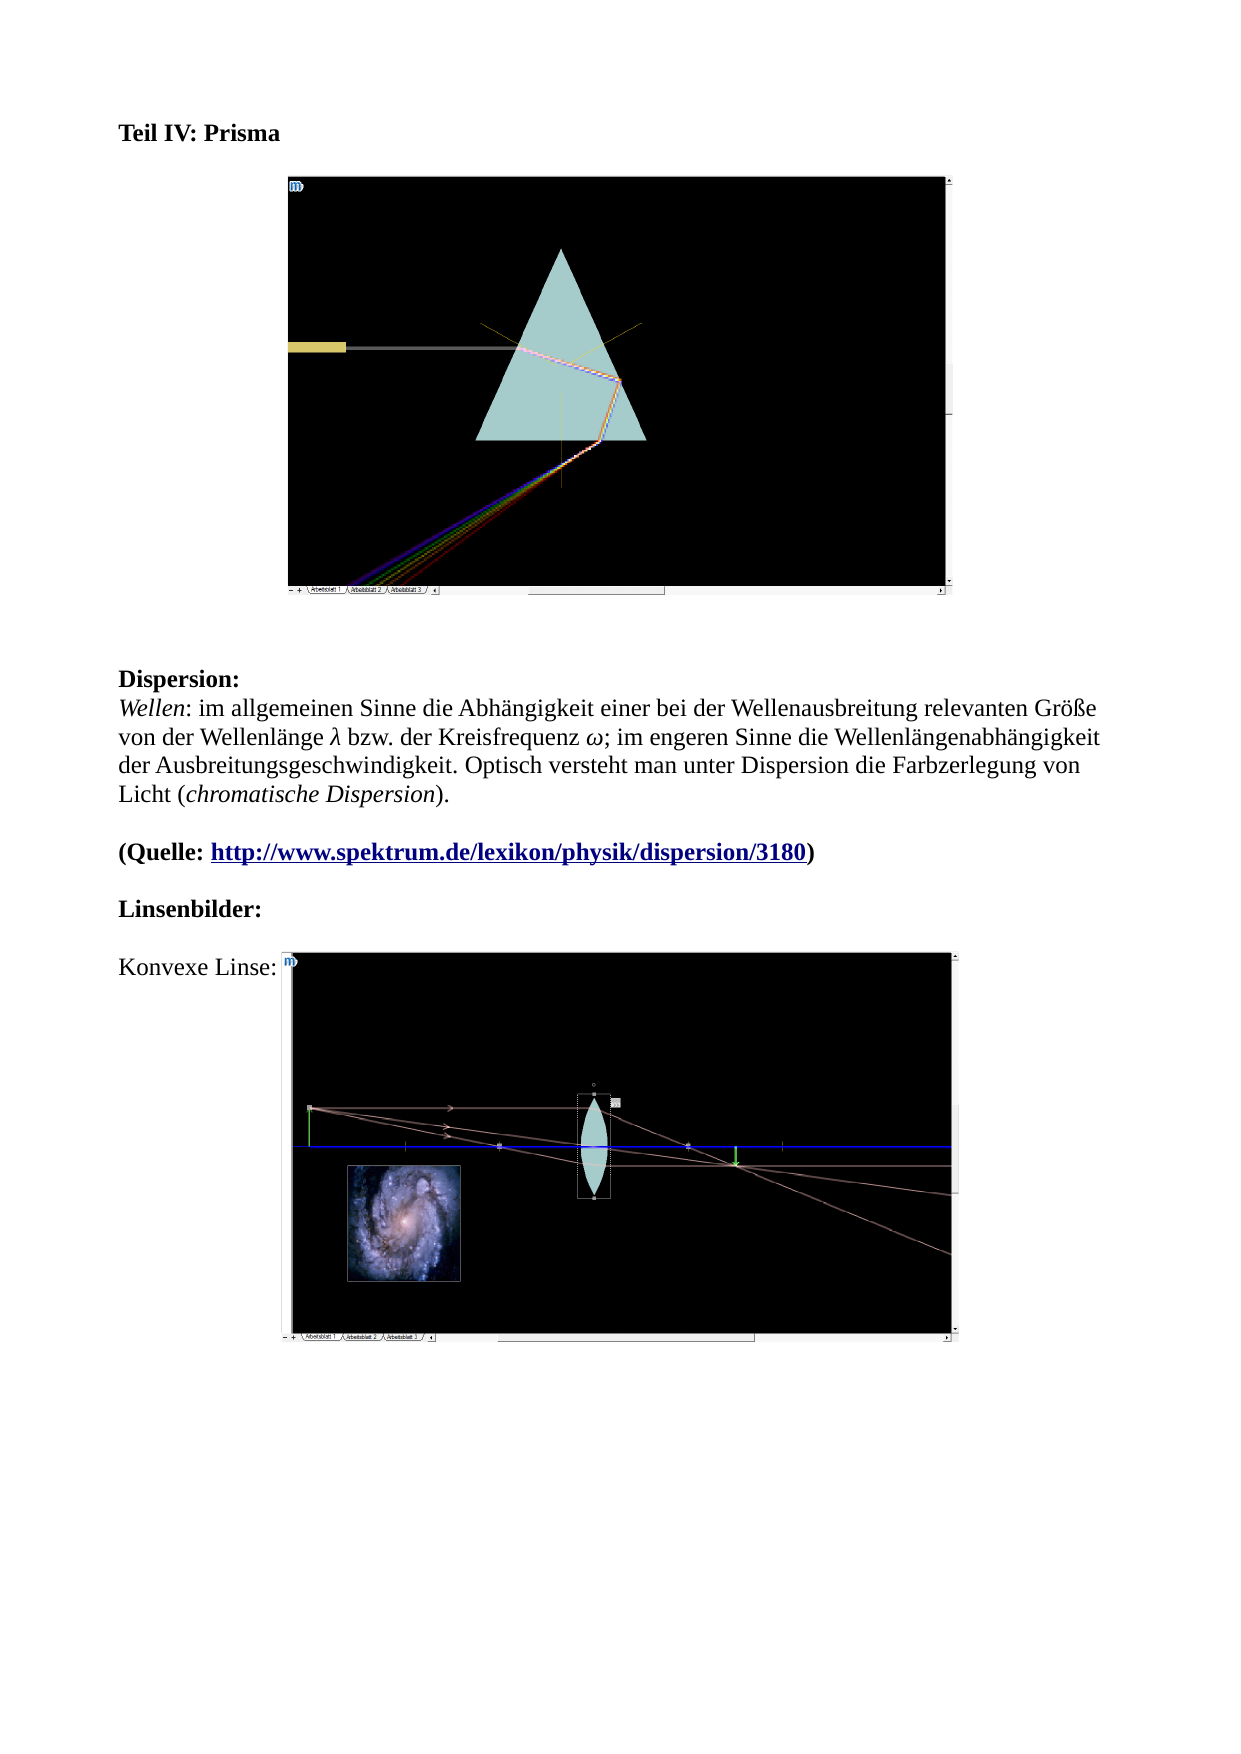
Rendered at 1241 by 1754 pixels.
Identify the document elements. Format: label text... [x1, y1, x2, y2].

picture [287, 175, 953, 595]
text Konvexe Linse: [118, 952, 281, 981]
text Wellen: im allgemeinen Sinne die Abhängigkeit einer bei der Wellenausbreitung relevanten Größe von der Wellenlänge λ bzw. der Kreisfrequenz ω; im engeren Sinne die Wellenlängenabhängigkeit der Ausbreitungsgeschwindigkeit. Optisch versteht man unter Dispersion die Farbzerlegung von Licht (chromatische Dispersion). [118, 693, 1122, 808]
text (Quelle: http://www.spektrum.de/lexikon/physik/dispersion/3180) [118, 837, 1122, 866]
text Linsenbilder: [118, 894, 1122, 923]
text [959, 952, 1122, 981]
text Teil IV: Prisma [118, 118, 1122, 147]
text Dispersion: [118, 664, 1122, 693]
picture [281, 951, 959, 1342]
